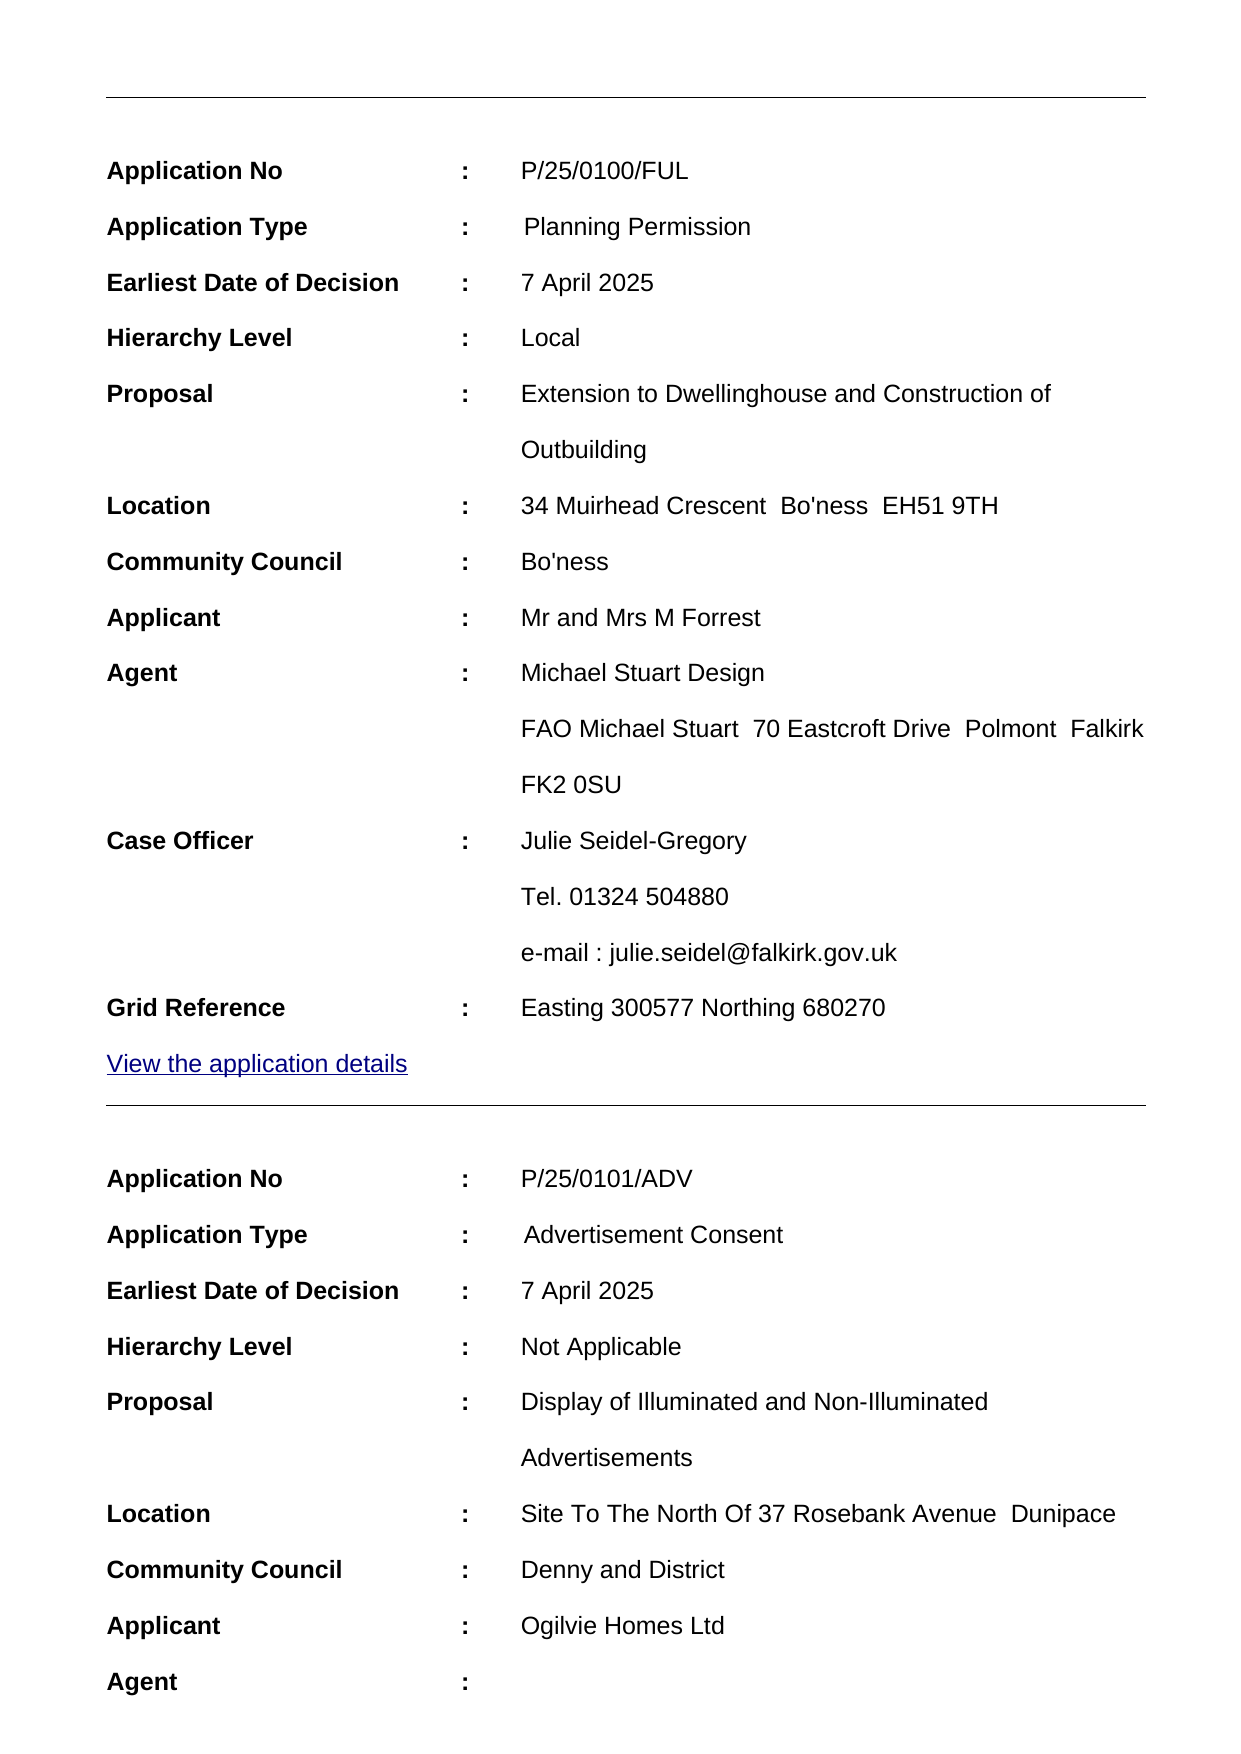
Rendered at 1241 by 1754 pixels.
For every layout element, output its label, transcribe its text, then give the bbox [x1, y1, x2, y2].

text Advertisements [106, 1443, 1146, 1472]
text FAO Michael Stuart 70 Eastcroft Drive Polmont Falkirk [106, 714, 1146, 743]
text Community Council : Bo'ness [106, 547, 1146, 575]
text Location : Site To The North Of 37 Rosebank Avenue Dunipace [106, 1499, 1146, 1528]
text Application No : P/25/0100/FUL [106, 153, 1146, 184]
text Earliest Date of Decision : 7 April 2025 [106, 1276, 1146, 1304]
text Case Officer : Julie Seidel-Gregory [106, 826, 1146, 854]
text Proposal : Display of Illuminated and Non-Illuminated [106, 1387, 1146, 1416]
text Hierarchy Level : Local [106, 323, 1146, 352]
text Hierarchy Level : Not Applicable [106, 1331, 1146, 1360]
text Applicant : Mr and Mrs M Forrest [106, 602, 1146, 631]
text Community Council : Denny and District [106, 1555, 1146, 1583]
text Outbuilding [106, 435, 1146, 464]
text Earliest Date of Decision : 7 April 2025 [106, 267, 1146, 296]
text Location : 34 Muirhead Crescent Bo'ness EH51 9TH [106, 491, 1146, 519]
text Application Type : Advertisement Consent [106, 1220, 1146, 1248]
text Proposal : Extension to Dwellinghouse and Construction of [106, 379, 1146, 408]
text Application No : P/25/0101/ADV [106, 1164, 1146, 1193]
text Agent : [106, 1666, 1146, 1695]
text FK2 0SU [106, 770, 1146, 799]
text Application Type : Planning Permission [106, 212, 1146, 240]
text Grid Reference : Easting 300577 Northing 680270 [106, 993, 1146, 1022]
text View the application details [106, 1049, 1146, 1078]
text Tel. 01324 504880 [106, 882, 1146, 910]
text e-mail : julie.seidel@falkirk.gov.uk [106, 937, 1146, 966]
text Applicant : Ogilvie Homes Ltd [106, 1611, 1146, 1639]
text Agent : Michael Stuart Design [106, 658, 1146, 687]
